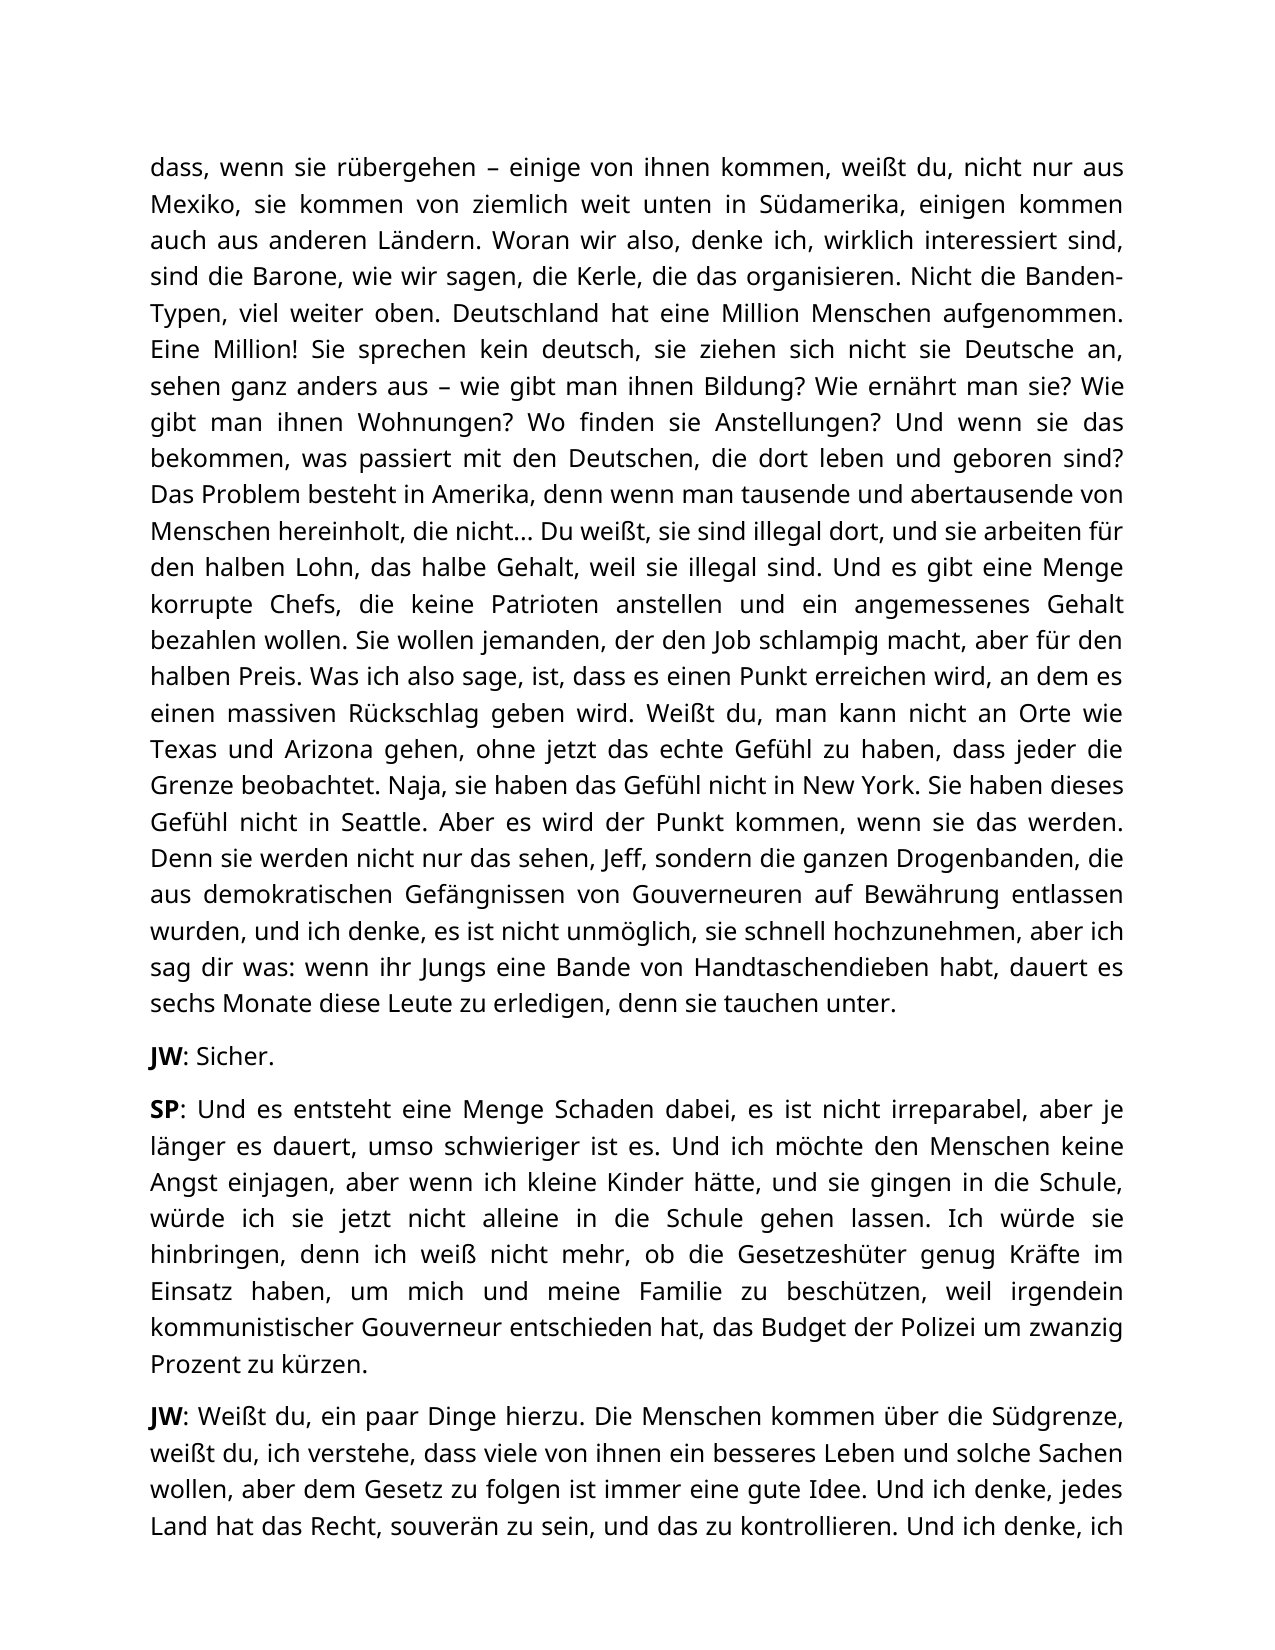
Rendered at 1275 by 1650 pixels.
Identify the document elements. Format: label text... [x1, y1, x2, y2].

text JW: Sicher. [150, 1039, 1125, 1073]
text dass, wenn sie rübergehen – einige von ihnen kommen, weißt du, nicht nur aus Mexiko, sie kommen von ziemlich weit unten in Südamerika, einigen kommen auch aus anderen Ländern. Woran wir also, denke ich, wirklich interessiert sind, sind die Barone, wie wir sagen, die Kerle, die das organisieren. Nicht die Banden-Typen, viel weiter oben. Deutschland hat eine Million Menschen aufgenommen. Eine Million! Sie sprechen kein deutsch, sie ziehen sich nicht sie Deutsche an, sehen ganz anders aus – wie gibt man ihnen Bildung? Wie ernährt man sie? Wie gibt man ihnen Wohnungen? Wo finden sie Anstellungen? Und wenn sie das bekommen, was passiert mit den Deutschen, die dort leben und geboren sind? Das Problem besteht in Amerika, denn wenn man tausende und abertausende von Menschen hereinholt, die nicht... Du weißt, sie sind illegal dort, und sie arbeiten für den halben Lohn, das halbe Gehalt, weil sie illegal sind. Und es gibt eine Menge korrupte Chefs, die keine Patrioten anstellen und ein angemessenes Gehalt bezahlen wollen. Sie wollen jemanden, der den Job schlampig macht, aber für den halben Preis. Was ich also sage, ist, dass es einen Punkt erreichen wird, an dem es einen massiven Rückschlag geben wird. Weißt du, man kann nicht an Orte wie Texas und Arizona gehen, ohne jetzt das echte Gefühl zu haben, dass jeder die Grenze beobachtet. Naja, sie haben das Gefühl nicht in New York. Sie haben dieses Gefühl nicht in Seattle. Aber es wird der Punkt kommen, wenn sie das werden. Denn sie werden nicht nur das sehen, Jeff, sondern die ganzen Drogenbanden, die aus demokratischen Gefängnissen von Gouverneuren auf Bewährung entlassen wurden, und ich denke, es ist nicht unmöglich, sie schnell hochzunehmen, aber ich sag dir was: wenn ihr Jungs eine Bande von Handtaschendieben habt, dauert es sechs Monate diese Leute zu erledigen, denn sie tauchen unter. [150, 150, 1125, 1020]
text SP: Und es entsteht eine Menge Schaden dabei, es ist nicht irreparabel, aber je länger es dauert, umso schwieriger ist es. Und ich möchte den Menschen keine Angst einjagen, aber wenn ich kleine Kinder hätte, und sie gingen in die Schule, würde ich sie jetzt nicht alleine in die Schule gehen lassen. Ich würde sie hinbringen, denn ich weiß nicht mehr, ob die Gesetzeshüter genug Kräfte im Einsatz haben, um mich und meine Familie zu beschützen, weil irgendein kommunistischer Gouverneur entschieden hat, das Budget der Polizei um zwanzig Prozent zu kürzen. [150, 1092, 1125, 1380]
text JW: Weißt du, ein paar Dinge hierzu. Die Menschen kommen über die Südgrenze, weißt du, ich verstehe, dass viele von ihnen ein besseres Leben und solche Sachen wollen, aber dem Gesetz zu folgen ist immer eine gute Idee. Und ich denke, jedes Land hat das Recht, souverän zu sein, und das zu kontrollieren. Und ich denke, ich [150, 1399, 1125, 1542]
